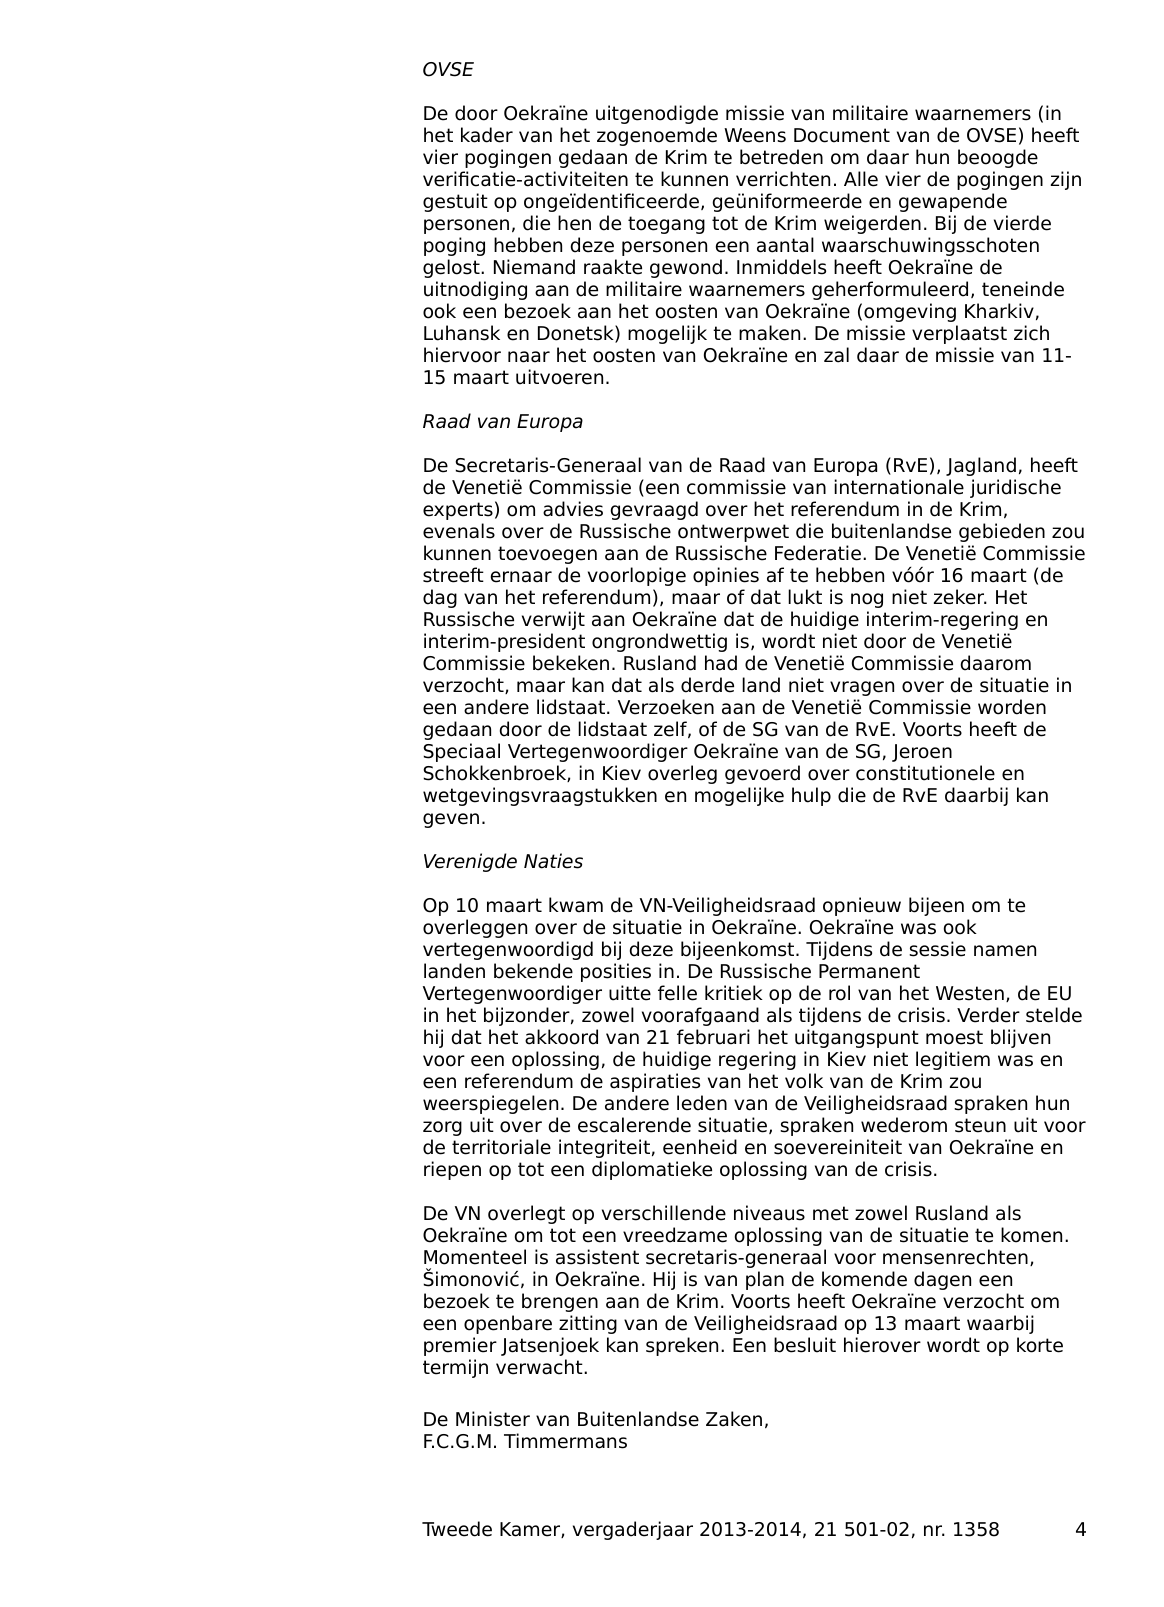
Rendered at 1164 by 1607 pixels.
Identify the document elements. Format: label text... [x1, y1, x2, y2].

text De door Oekraïne uitgenodigde missie van militaire waarnemers (in het kader van het zogenoemde Weens Document van de OVSE) heeft vier pogingen gedaan de Krim te betreden om daar hun beoogde verificatie-activiteiten te kunnen verrichten. Alle vier de pogingen zijn gestuit op ongeïdentificeerde, geüniformeerde en gewapende personen, die hen de toegang tot de Krim weigerden. Bij de vierde poging hebben deze personen een aantal waarschuwingsschoten gelost. Niemand raakte gewond. Inmiddels heeft Oekraïne de uitnodiging aan de militaire waarnemers geherformuleerd, teneinde ook een bezoek aan het oosten van Oekraïne (omgeving Kharkiv, Luhansk en Donetsk) mogelijk te maken. De missie verplaatst zich hiervoor naar het oosten van Oekraïne en zal daar de missie van 11-15 maart uitvoeren. [422, 103, 1087, 389]
text Op 10 maart kwam de VN-Veiligheidsraad opnieuw bijeen om te overleggen over de situatie in Oekraïne. Oekraïne was ook vertegenwoordigd bij deze bijeenkomst. Tijdens de sessie namen landen bekende posities in. De Russische Permanent Vertegenwoordiger uitte felle kritiek op de rol van het Westen, de EU in het bijzonder, zowel voorafgaand als tijdens de crisis. Verder stelde hij dat het akkoord van 21 februari het uitgangspunt moest blijven voor een oplossing, de huidige regering in Kiev niet legitiem was en een referendum de aspiraties van het volk van de Krim zou weerspiegelen. De andere leden van de Veiligheidsraad spraken hun zorg uit over de escalerende situatie, spraken wederom steun uit voor de territoriale integriteit, eenheid en soevereiniteit van Oekraïne en riepen op tot een diplomatieke oplossing van de crisis. [422, 895, 1087, 1181]
text De Minister van Buitenlandse Zaken, F.C.G.M. Timmermans [422, 1409, 1087, 1453]
text De VN overlegt op verschillende niveaus met zowel Rusland als Oekraïne om tot een vreedzame oplossing van de situatie te komen. Momenteel is assistent secretaris-generaal voor mensenrechten, Šimonović, in Oekraïne. Hij is van plan de komende dagen een bezoek te brengen aan de Krim. Voorts heeft Oekraïne verzocht om een openbare zitting van de Veiligheidsraad op 13 maart waarbij premier Jatsenjoek kan spreken. Een besluit hierover wordt op korte termijn verwacht. [422, 1203, 1087, 1379]
text De Secretaris-Generaal van de Raad van Europa (RvE), Jagland, heeft de Venetië Commissie (een commissie van internationale juridische experts) om advies gevraagd over het referendum in de Krim, evenals over de Russische ontwerpwet die buitenlandse gebieden zou kunnen toevoegen aan de Russische Federatie. De Venetië Commissie streeft ernaar de voorlopige opinies af te hebben vóór 16 maart (de dag van het referendum), maar of dat lukt is nog niet zeker. Het Russische verwijt aan Oekraïne dat de huidige interim-regering en interim-president ongrondwettig is, wordt niet door de Venetië Commissie bekeken. Rusland had de Venetië Commissie daarom verzocht, maar kan dat als derde land niet vragen over de situatie in een andere lidstaat. Verzoeken aan de Venetië Commissie worden gedaan door de lidstaat zelf, of de SG van de RvE. Voorts heeft de Speciaal Vertegenwoordiger Oekraïne van de SG, Jeroen Schokkenbroek, in Kiev overleg gevoerd over constitutionele en wetgevingsvraagstukken en mogelijke hulp die de RvE daarbij kan geven. [422, 455, 1087, 829]
subtitle Raad van Europa [422, 411, 1087, 433]
subtitle Verenigde Naties [422, 851, 1087, 873]
subtitle OVSE [422, 59, 1087, 81]
